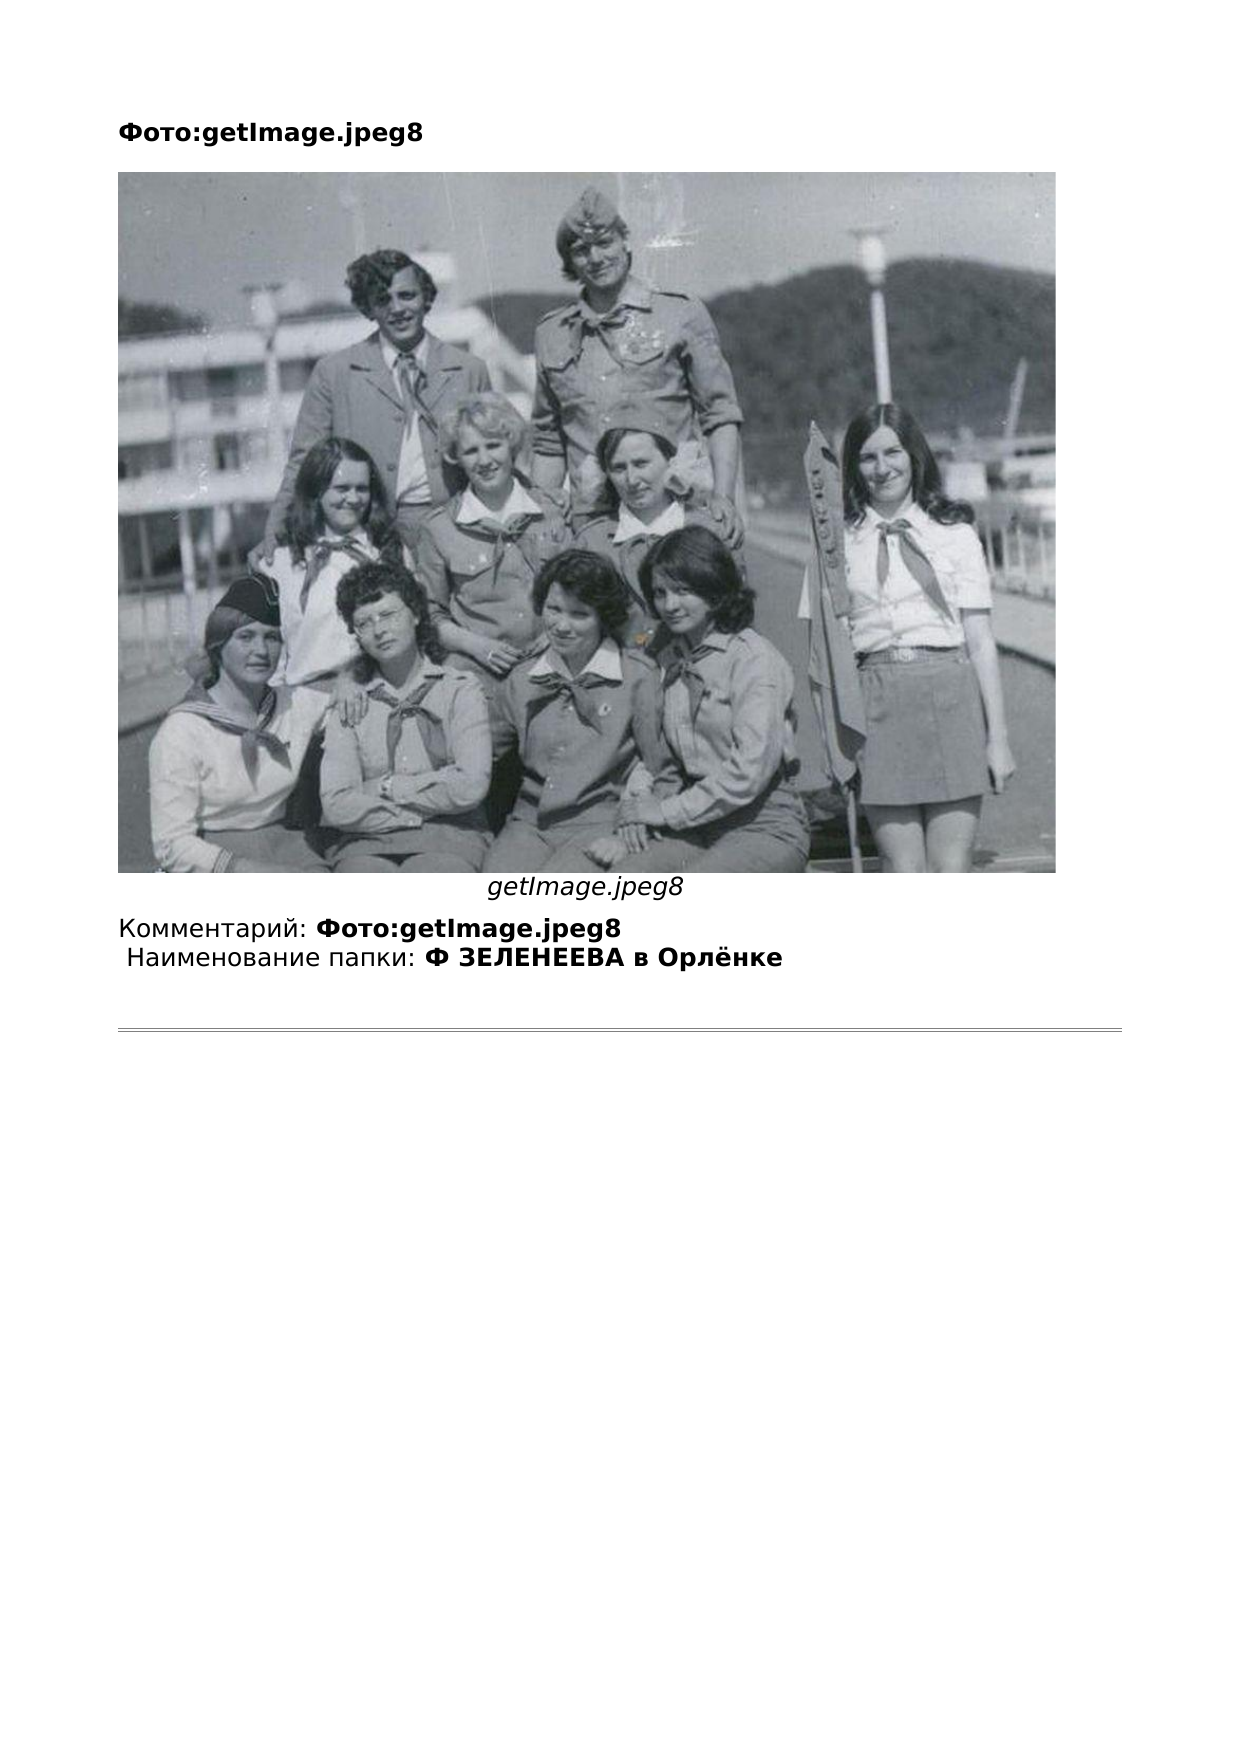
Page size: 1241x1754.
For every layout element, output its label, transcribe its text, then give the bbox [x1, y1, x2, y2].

text getImage.jpeg8 [118, 873, 1056, 901]
picture [118, 172, 1056, 873]
subtitle Фото:getImage.jpeg8 [118, 118, 1122, 147]
text Комментарий: Фото:getImage.jpeg8 Наименование папки: Ф ЗЕЛЕНЕЕВА в Орлёнке [118, 914, 1122, 1001]
